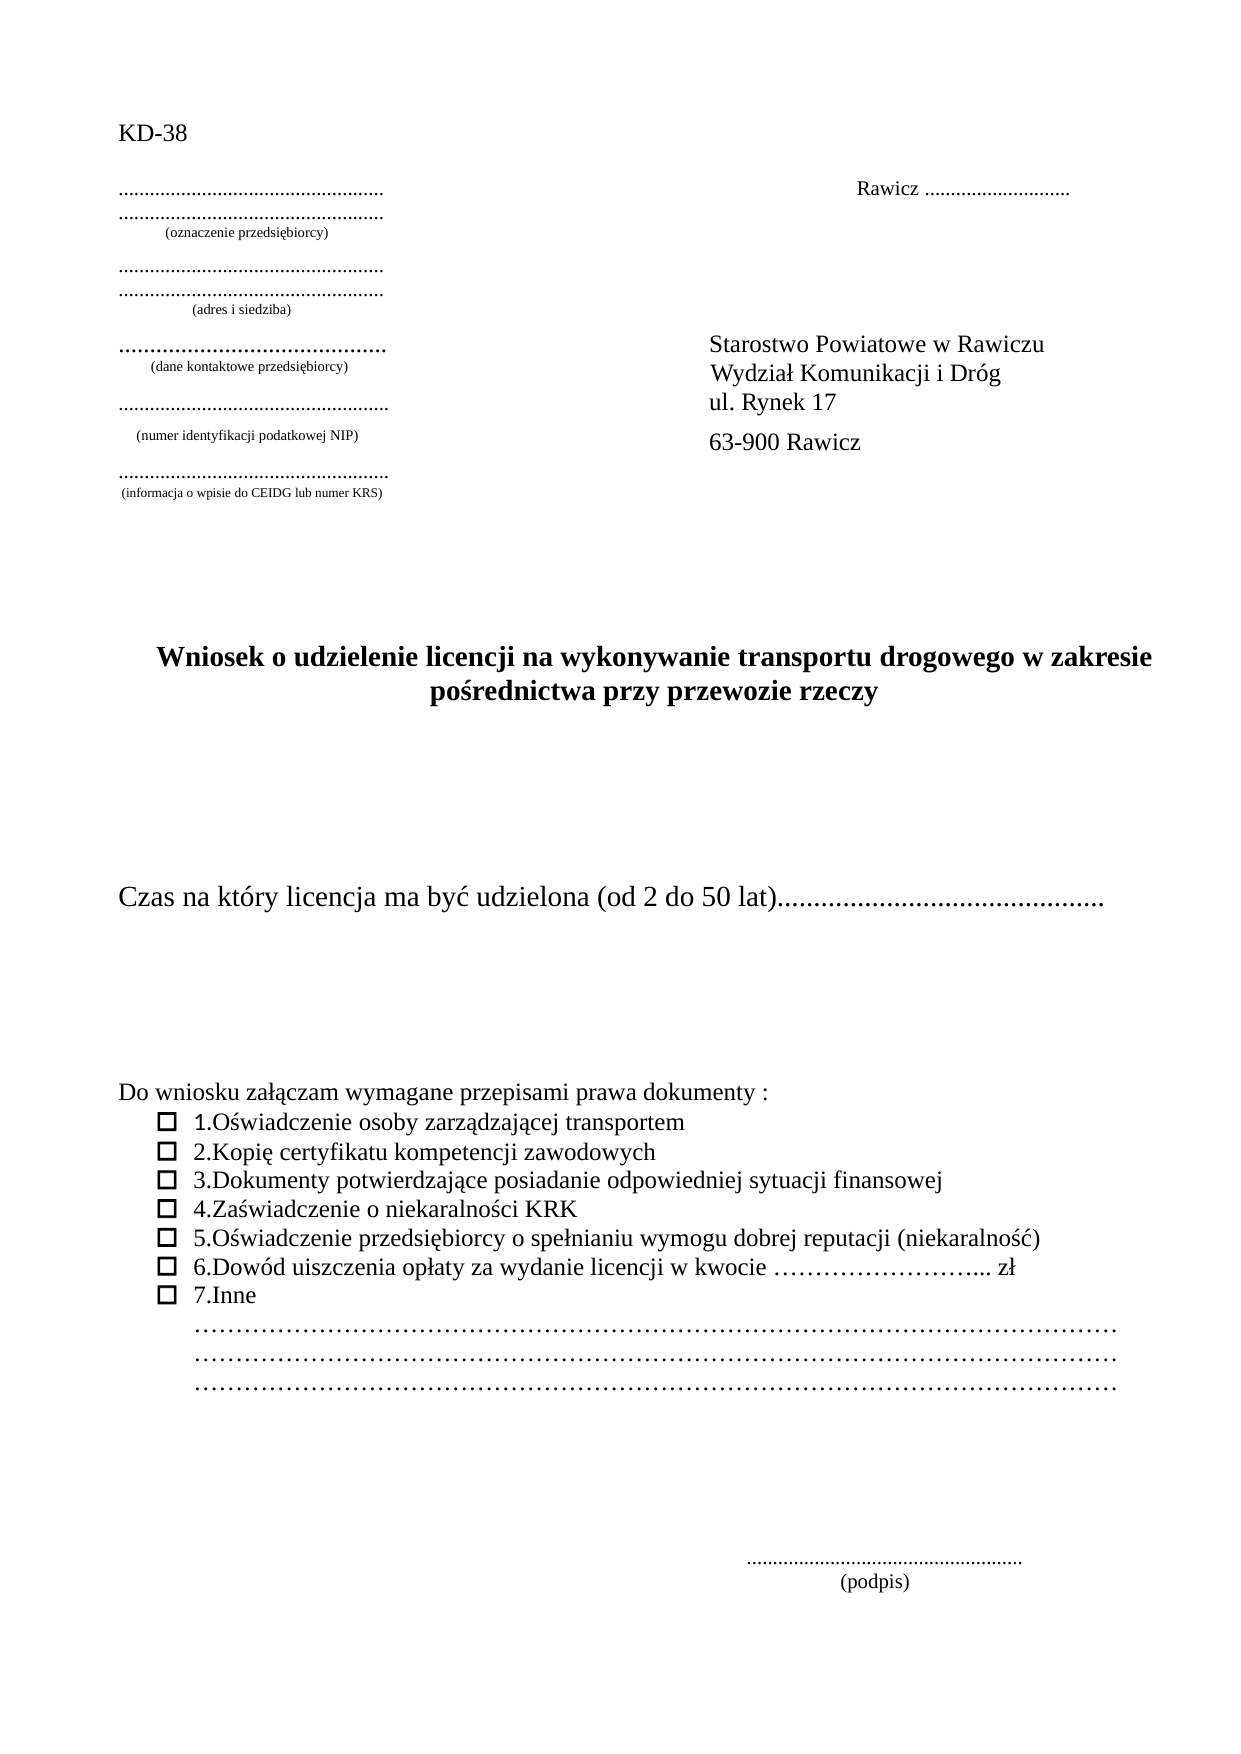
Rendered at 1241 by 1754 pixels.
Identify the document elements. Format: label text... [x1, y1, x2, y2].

text ................................................... [118, 277, 1122, 301]
text ................................................... [118, 252, 1122, 277]
text .................................................... ul. Rynek 17 [118, 387, 1122, 416]
text Czas na który licencja ma być udzielona (od 2 do 50 lat)............................................. [118, 879, 1197, 912]
list 6.Dowód uiszczenia opłaty za wydanie licencji w kwocie ……………………... zł [156, 1252, 1122, 1281]
text ..................................................... [156, 1544, 1122, 1569]
text KD-38 [118, 118, 1122, 147]
text ........................................... Starostwo Powiatowe w Rawiczu [118, 329, 1122, 358]
text ................................................... [118, 200, 1122, 224]
text .................................................... [118, 459, 1122, 483]
text (adres i siedziba) [118, 301, 1122, 329]
list 4.Zaświadczenie o niekaralności KRK [156, 1194, 1122, 1223]
list 3.Dokumenty potwierdzające posiadanie odpowiedniej sytuacji finansowej [156, 1166, 1122, 1194]
text (dane kontaktowe przedsiębiorcy) Wydział Komunikacji i Dróg [118, 358, 1122, 387]
text (informacja o wpisie do CEIDG lub numer KRS) [118, 483, 1122, 512]
list 5.Oświadczenie przedsiębiorcy o spełnianiu wymogu dobrej reputacji (niekaralność) [156, 1223, 1122, 1252]
text (podpis) [156, 1569, 1122, 1593]
text (numer identyfikacji podatkowej NIP) 63-900 Rawicz [118, 416, 1122, 459]
text Wniosek o udzielenie licencji na wykonywanie transportu drogowego w zakresie [118, 639, 1197, 673]
text pośrednictwa przy przewozie rzeczy [118, 673, 1197, 706]
text (oznaczenie przedsiębiorcy) [118, 224, 1122, 252]
list 1.Oświadczenie osoby zarządzającej transportem [156, 1106, 1107, 1137]
text ................................................... Rawicz ............................ [118, 176, 1122, 200]
list 2.Kopię certyfikatu kompetencji zawodowych [156, 1137, 1107, 1166]
text Do wniosku załączam wymagane przepisami prawa dokumenty : [118, 1077, 1197, 1106]
list 7.Inne ……………………………………………………………………………………………………………………………………………………………………………………………………………………………………………………………………………………………………… [156, 1281, 1122, 1396]
